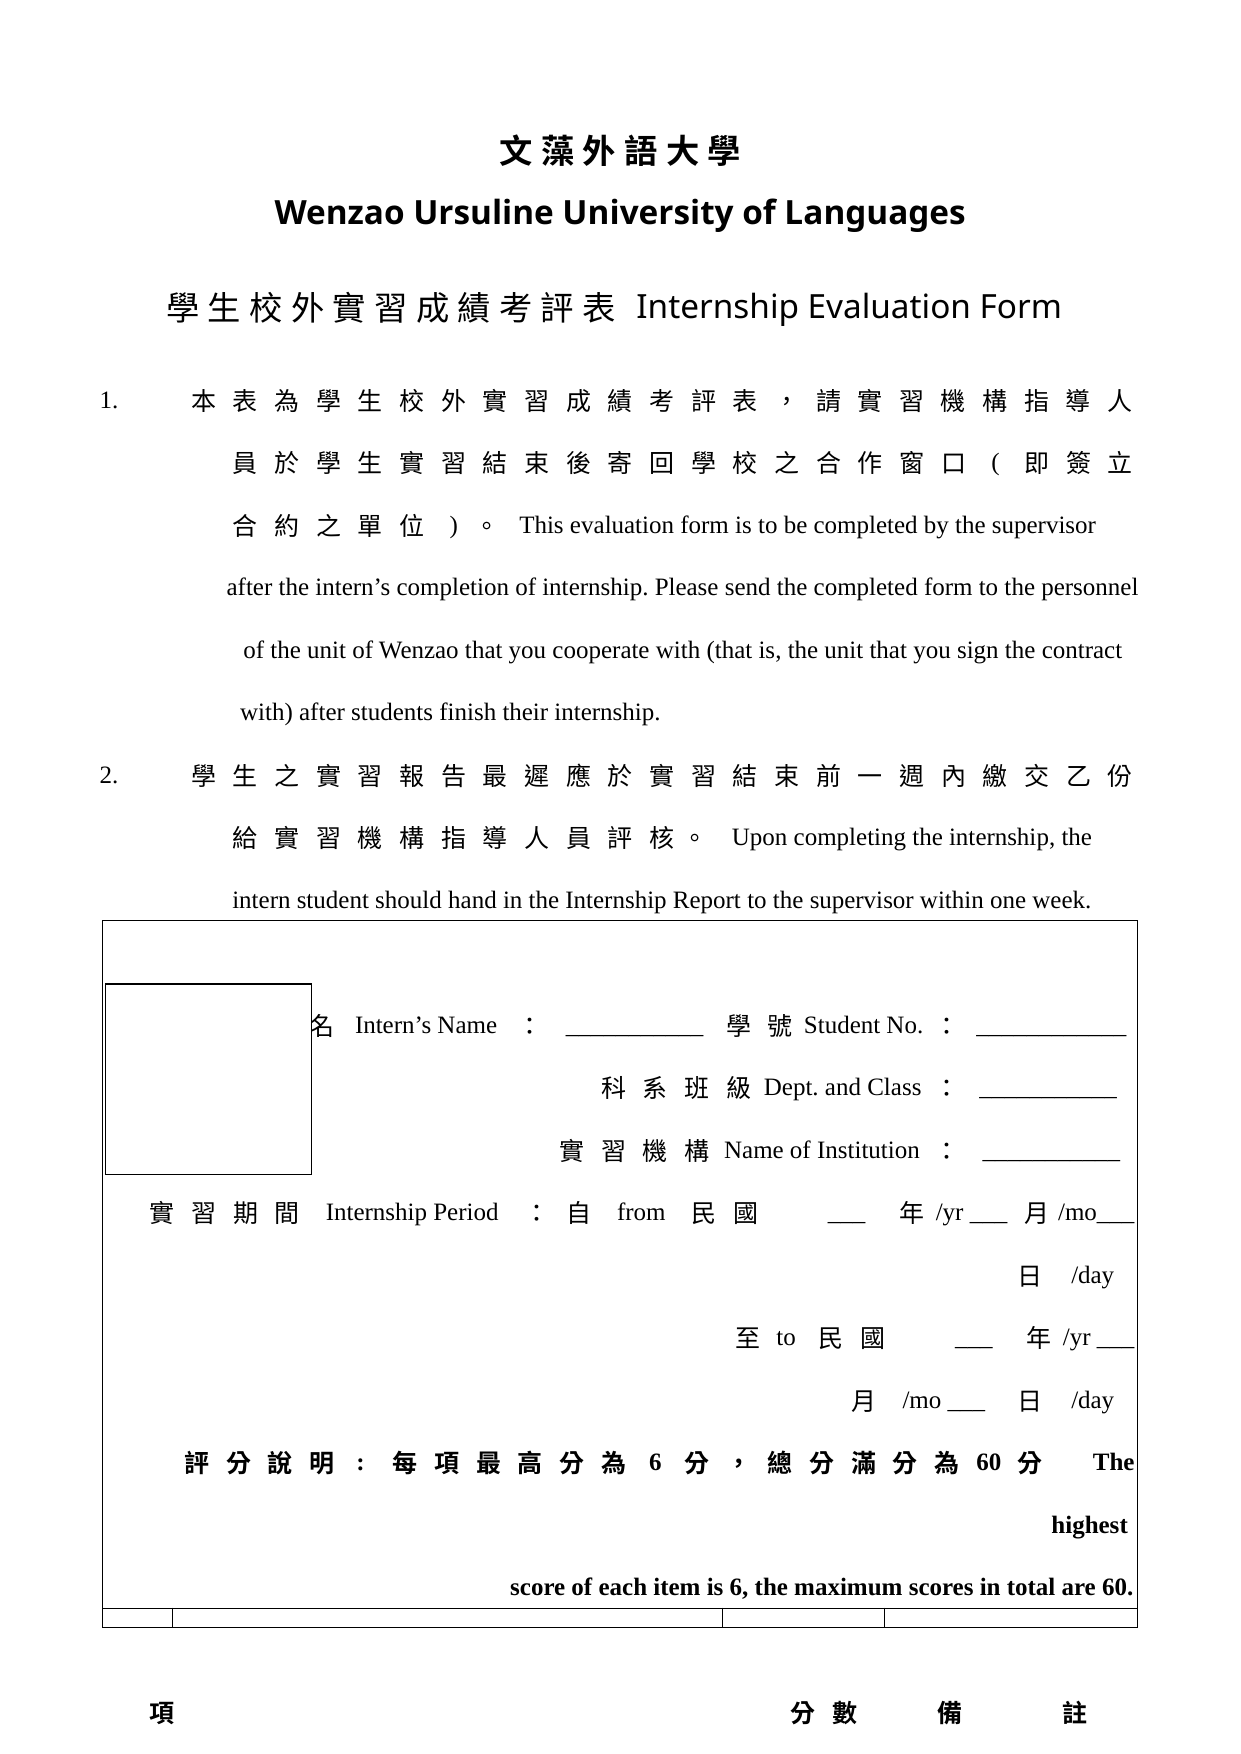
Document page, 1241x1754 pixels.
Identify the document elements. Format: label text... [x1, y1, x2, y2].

table_cell 評 分 項 目Items [173, 1609, 722, 1627]
text 學生校外實習成績考評表Internship Evaluation Form [99, 233, 1141, 358]
table_cell 分數Scores [723, 1609, 884, 1627]
text 文藻外語大學 [99, 108, 1141, 170]
text Wenzao Ursuline University of Languages [99, 170, 1141, 233]
table_header 學生姓名Intern’s Name：___________學號Student No.：____________ 科系班級Dept. and Class：___________ 實習機構Name of Institution：___________ 實習期間Internship Period：自from民國 ___ 年/yr ___ 月/mo___ 日/day 至to 民國 ___ 年/yr ___ 月/mo ___ 日/day 評分說明: 每項最高分為6分，總分滿分為60分 The highest score of each item is 6, the maximum scores in total are 60. [103, 921, 1137, 1608]
table_cell 項目 [103, 1609, 172, 1627]
table_cell 備 註Remarks [885, 1609, 1137, 1627]
list 學生之實習報告最遲應於實習結束前一週內繳交乙份給實習機構指導人員評核。Upon completing the internship, the intern student should hand in the Internship Report to the supervisor within one week. [99, 733, 1141, 920]
list 本表為學生校外實習成績考評表，請實習機構指導人員於學生實習結束後寄回學校之合作窗口(即簽立合約之單位)。This evaluation form is to be completed by the supervisor after the intern’s completion of internship. Please send the completed form to the personnel of the unit of Wenzao that you cooperate with (that is, the unit that you sign the contract with) after students finish their internship. [99, 358, 1141, 733]
